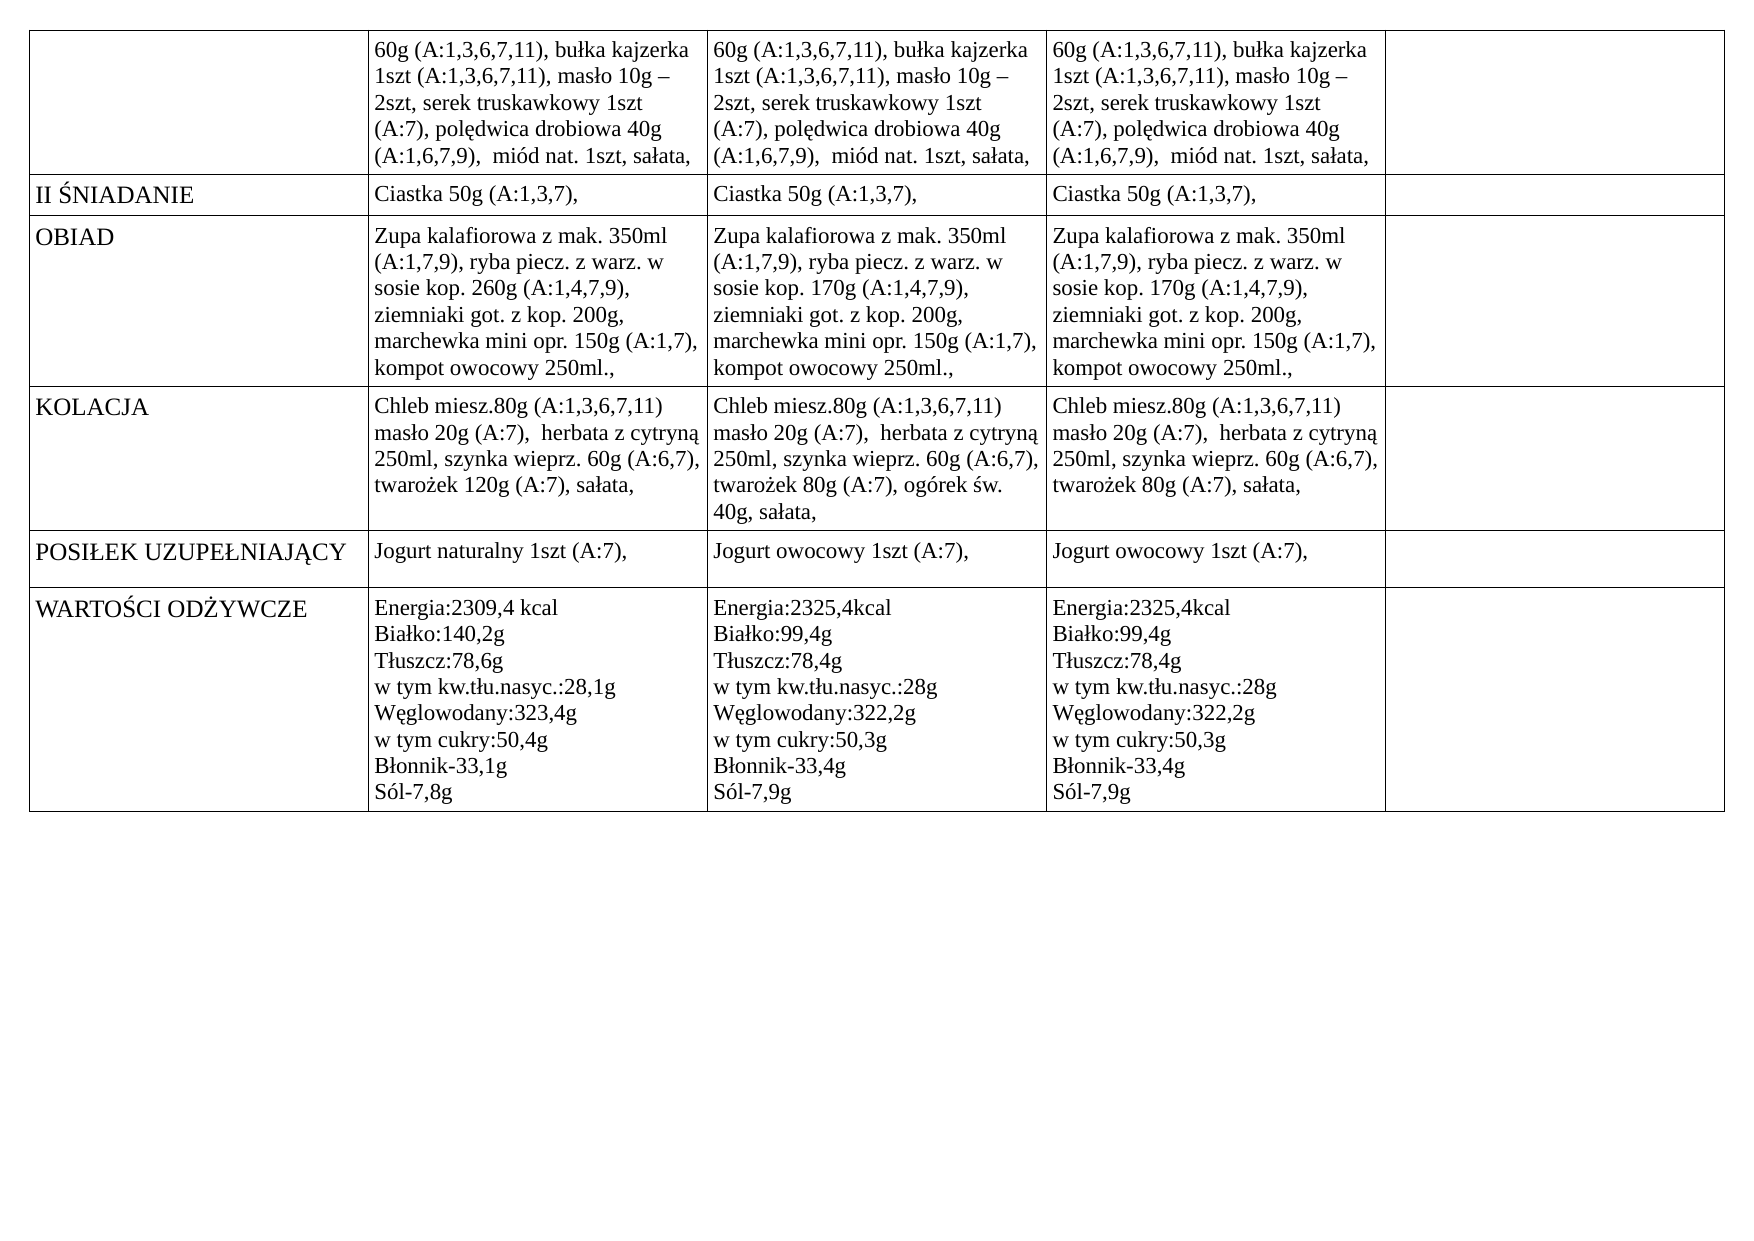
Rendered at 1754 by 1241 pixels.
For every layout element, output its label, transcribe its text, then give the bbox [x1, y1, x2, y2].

table_cell Jogurt owocowy 1szt (A:7), [708, 531, 1046, 587]
table_cell [1386, 588, 1724, 811]
table_cell [30, 31, 368, 174]
table_cell [1386, 175, 1724, 215]
table_cell OBIAD [30, 216, 368, 386]
table_cell [1386, 31, 1724, 174]
table_cell Chleb miesz.80g (A:1,3,6,7,11) masło 20g (A:7), herbata z cytryną 250ml, szynka wieprz. 60g (A:6,7), twarożek 120g (A:7), sałata, [369, 387, 707, 530]
table_cell Chleb miesz.80g (A:1,3,6,7,11) masło 20g (A:7), herbata z cytryną 250ml, szynka wieprz. 60g (A:6,7), twarożek 80g (A:7), ogórek św. 40g, sałata, [708, 387, 1046, 530]
table_cell [1386, 387, 1724, 530]
table_cell KOLACJA [30, 387, 368, 530]
table_cell Chleb miesz.80g (A:1,3,6,7,11) masło 20g (A:7), herbata z cytryną 250ml, szynka wieprz. 60g (A:6,7), twarożek 80g (A:7), sałata, [1047, 387, 1385, 530]
table_cell Zupa kalafiorowa z mak. 350ml (A:1,7,9), ryba piecz. z warz. w sosie kop. 170g (A:1,4,7,9), ziemniaki got. z kop. 200g, marchewka mini opr. 150g (A:1,7), kompot owocowy 250ml., [708, 216, 1046, 386]
table_cell 60g (A:1,3,6,7,11), bułka kajzerka 1szt (A:1,3,6,7,11), masło 10g – 2szt, serek truskawkowy 1szt (A:7), polędwica drobiowa 40g (A:1,6,7,9), miód nat. 1szt, sałata, [708, 31, 1046, 174]
table_cell 60g (A:1,3,6,7,11), bułka kajzerka 1szt (A:1,3,6,7,11), masło 10g – 2szt, serek truskawkowy 1szt (A:7), polędwica drobiowa 40g (A:1,6,7,9), miód nat. 1szt, sałata, [369, 31, 707, 174]
table_cell Zupa kalafiorowa z mak. 350ml (A:1,7,9), ryba piecz. z warz. w sosie kop. 260g (A:1,4,7,9), ziemniaki got. z kop. 200g, marchewka mini opr. 150g (A:1,7), kompot owocowy 250ml., [369, 216, 707, 386]
table_cell Energia:2325,4kcal Białko:99,4g Tłuszcz:78,4g w tym kw.tłu.nasyc.:28g Węglowodany:322,2g w tym cukry:50,3g Błonnik-33,4g Sól-7,9g [708, 588, 1046, 811]
table_cell Ciastka 50g (A:1,3,7), [708, 175, 1046, 215]
table_cell Energia:2325,4kcal Białko:99,4g Tłuszcz:78,4g w tym kw.tłu.nasyc.:28g Węglowodany:322,2g w tym cukry:50,3g Błonnik-33,4g Sól-7,9g [1047, 588, 1385, 811]
table_cell Ciastka 50g (A:1,3,7), [1047, 175, 1385, 215]
table_cell POSIŁEK UZUPEŁNIAJĄCY [30, 531, 368, 587]
table_cell Ciastka 50g (A:1,3,7), [369, 175, 707, 215]
table_cell [1386, 531, 1724, 587]
table_cell Energia:2309,4 kcal Białko:140,2g Tłuszcz:78,6g w tym kw.tłu.nasyc.:28,1g Węglowodany:323,4g w tym cukry:50,4g Błonnik-33,1g Sól-7,8g [369, 588, 707, 811]
table_cell Jogurt owocowy 1szt (A:7), [1047, 531, 1385, 587]
table_cell WARTOŚCI ODŻYWCZE [30, 588, 368, 811]
table_cell Zupa kalafiorowa z mak. 350ml (A:1,7,9), ryba piecz. z warz. w sosie kop. 170g (A:1,4,7,9), ziemniaki got. z kop. 200g, marchewka mini opr. 150g (A:1,7), kompot owocowy 250ml., [1047, 216, 1385, 386]
table_cell 60g (A:1,3,6,7,11), bułka kajzerka 1szt (A:1,3,6,7,11), masło 10g – 2szt, serek truskawkowy 1szt (A:7), polędwica drobiowa 40g (A:1,6,7,9), miód nat. 1szt, sałata, [1047, 31, 1385, 174]
table_cell II ŚNIADANIE [30, 175, 368, 215]
table_cell [1386, 216, 1724, 386]
table_cell Jogurt naturalny 1szt (A:7), [369, 531, 707, 587]
